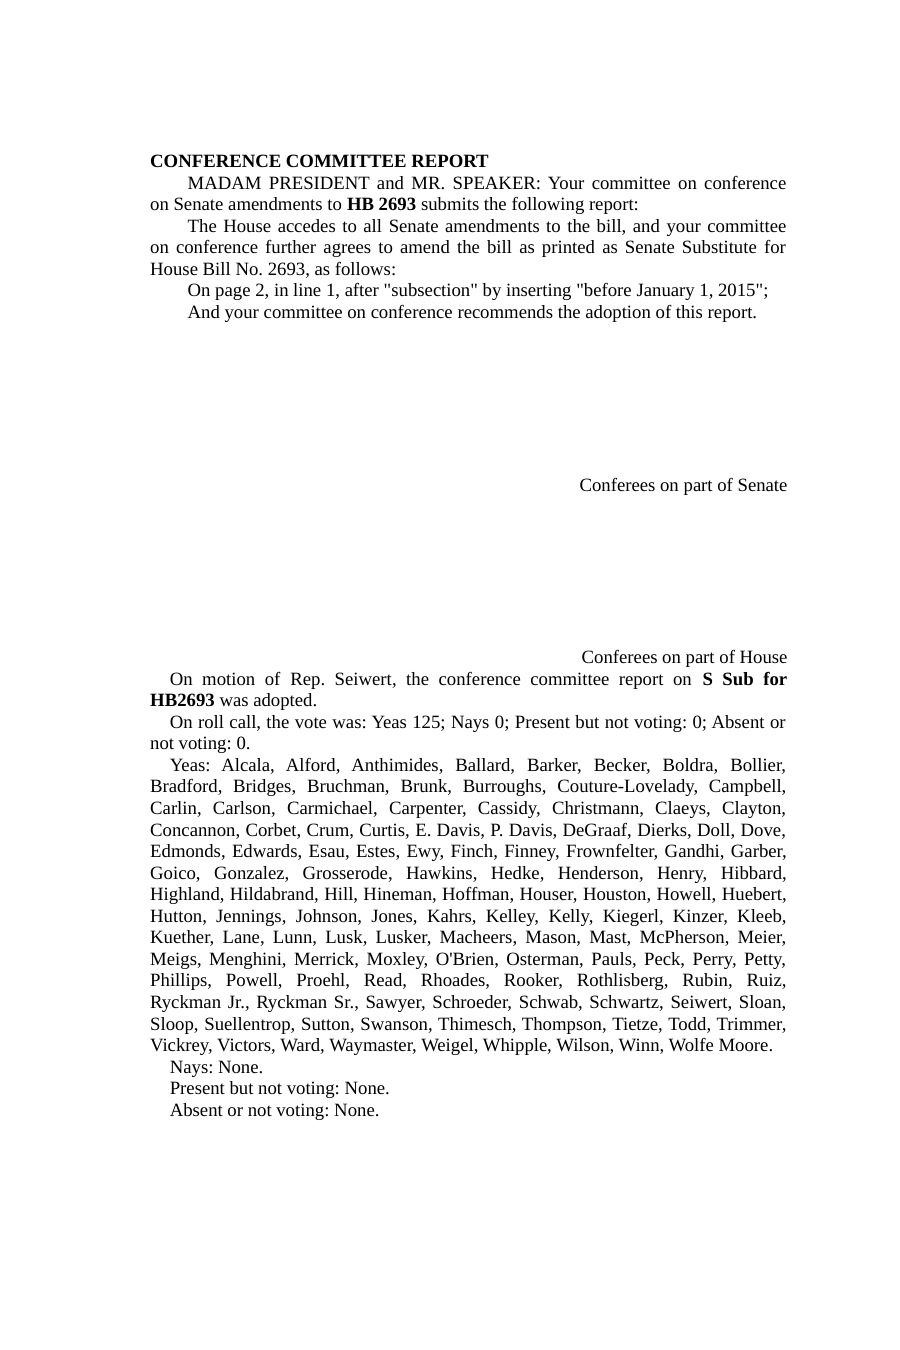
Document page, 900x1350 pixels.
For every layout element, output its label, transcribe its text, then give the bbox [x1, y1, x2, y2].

text On roll call, the vote was: Yeas 125; Nays 0; Present but not voting: 0; Absent or not voting: 0. [150, 711, 787, 754]
text Nays: None. [150, 1056, 787, 1077]
text On motion of Rep. Seiwert, the conference committee report on S Sub for HB2693 was adopted. [150, 667, 787, 711]
text Conferees on part of Senate [150, 473, 787, 495]
text MADAM PRESIDENT and MR. SPEAKER: Your committee on conference on Senate amendments to HB 2693 submits the following report: [150, 172, 787, 215]
text On page 2, in line 1, after "subsection" by inserting "before January 1, 2015"; [150, 279, 787, 301]
text The House accedes to all Senate amendments to the bill, and your committee on conference further agrees to amend the bill as printed as Senate Substitute for House Bill No. 2693, as follows: [150, 215, 787, 279]
text Present but not voting: None. [150, 1077, 787, 1099]
text CONFERENCE COMMITTEE REPORT [150, 150, 787, 172]
text And your committee on conference recommends the adoption of this report. [150, 301, 787, 322]
text Absent or not voting: None. [150, 1099, 787, 1120]
text Conferees on part of House [150, 646, 787, 667]
text Yeas: Alcala, Alford, Anthimides, Ballard, Barker, Becker, Boldra, Bollier, Bradford, Bridges, Bruchman, Brunk, Burroughs, Couture-Lovelady, Campbell, Carlin, Carlson, Carmichael, Carpenter, Cassidy, Christmann, Claeys, Clayton, Concannon, Corbet, Crum, Curtis, E. Davis, P. Davis, DeGraaf, Dierks, Doll, Dove, Edmonds, Edwards, Esau, Estes, Ewy, Finch, Finney, Frownfelter, Gandhi, Garber, Goico, Gonzalez, Grosserode, Hawkins, Hedke, Henderson, Henry, Hibbard, Highland, Hildabrand, Hill, Hineman, Hoffman, Houser, Houston, Howell, Huebert, Hutton, Jennings, Johnson, Jones, Kahrs, Kelley, Kelly, Kiegerl, Kinzer, Kleeb, Kuether, Lane, Lunn, Lusk, Lusker, Macheers, Mason, Mast, McPherson, Meier, Meigs, Menghini, Merrick, Moxley, O'Brien, Osterman, Pauls, Peck, Perry, Petty, Phillips, Powell, Proehl, Read, Rhoades, Rooker, Rothlisberg, Rubin, Ruiz, Ryckman Jr., Ryckman Sr., Sawyer, Schroeder, Schwab, Schwartz, Seiwert, Sloan, Sloop, Suellentrop, Sutton, Swanson, Thimesch, Thompson, Tietze, Todd, Trimmer, Vickrey, Victors, Ward, Waymaster, Weigel, Whipple, Wilson, Winn, Wolfe Moore. [150, 754, 787, 1056]
